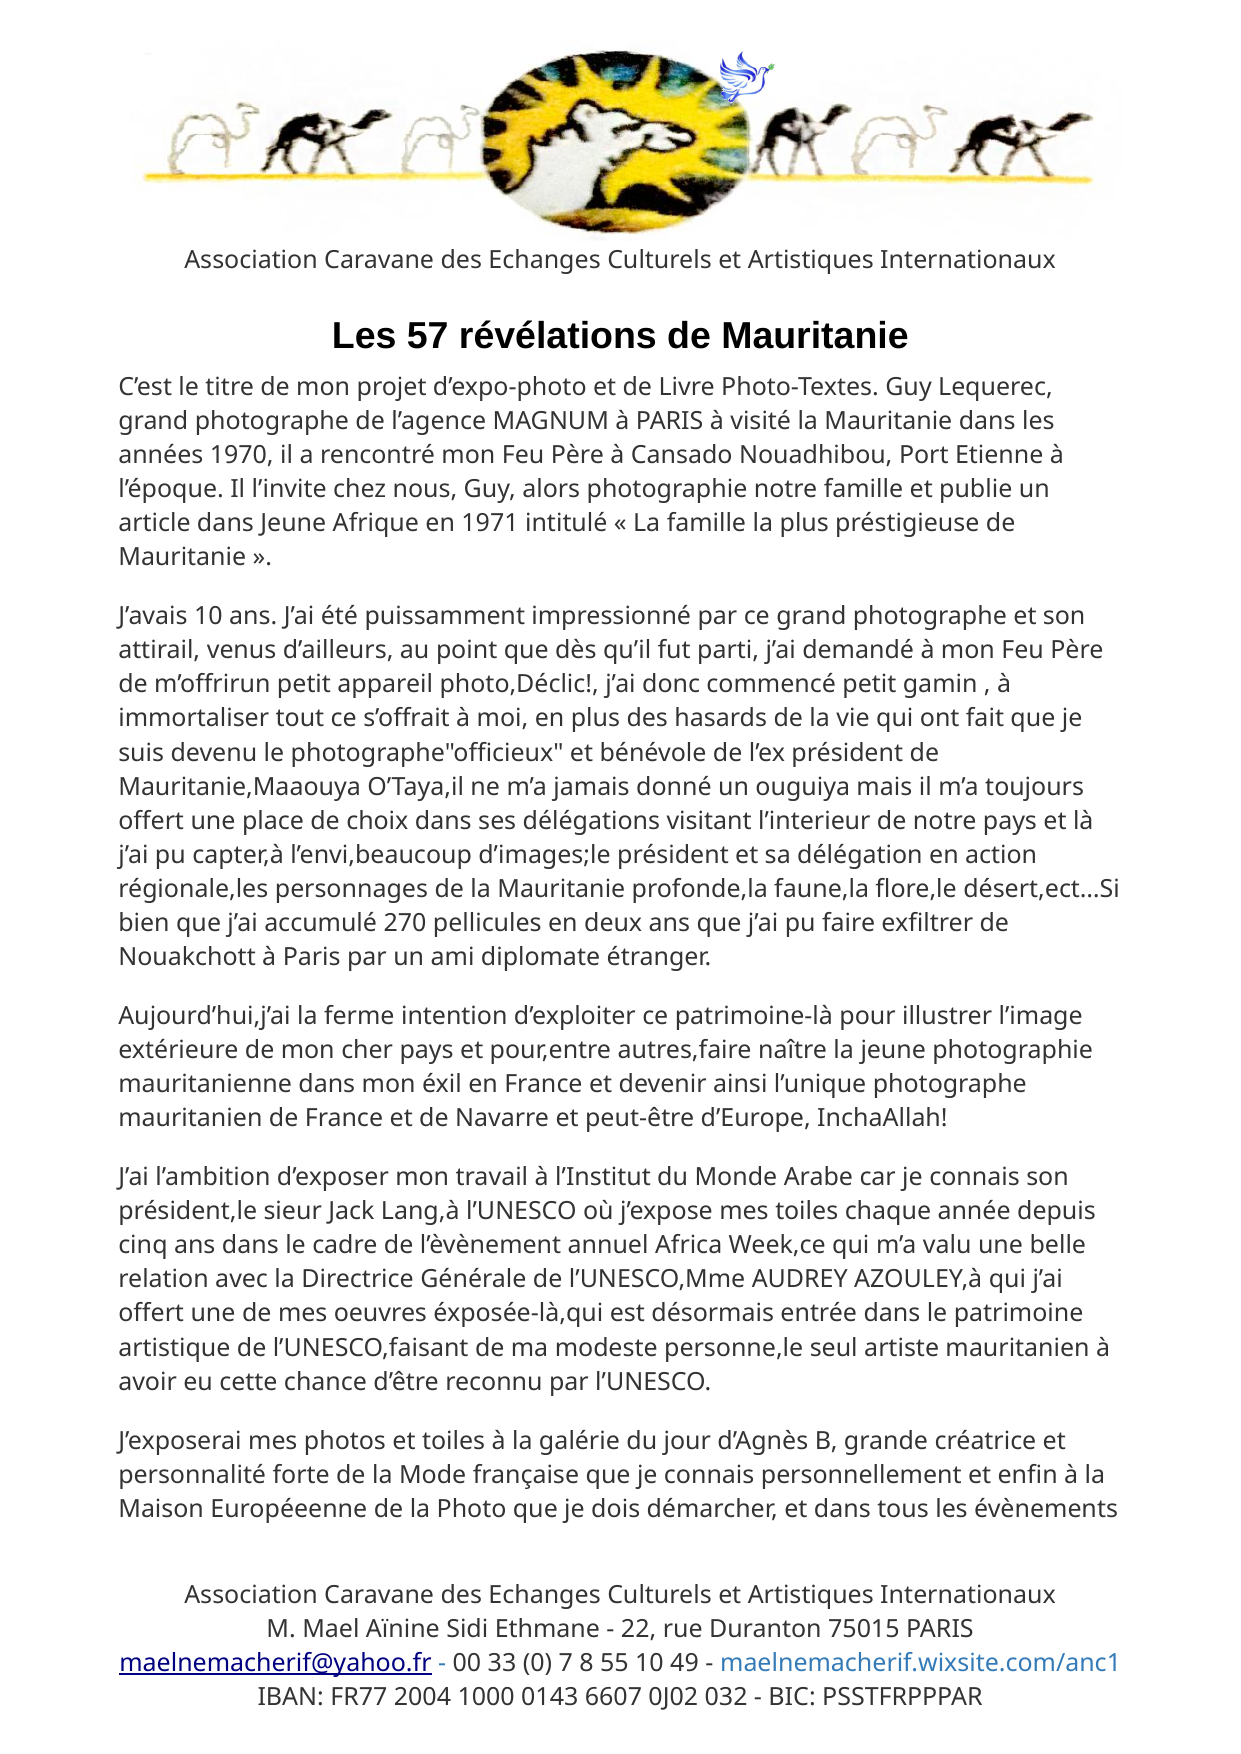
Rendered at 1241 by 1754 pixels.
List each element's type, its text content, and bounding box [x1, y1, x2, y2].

subtitle Les 57 révélations de Mauritanie [118, 313, 1122, 356]
text J’exposerai mes photos et toiles à la galérie du jour d’Agnès B, grande créatrice et personnalité forte de la Mode française que je connais personnellement et enfin à la Maison Européeenne de la Photo que je dois démarcher, et dans tous les évènements [118, 1422, 1122, 1524]
picture [118, 41, 1123, 242]
text Aujourd’hui,j’ai la ferme intention d’exploiter ce patrimoine-là pour illustrer l’image extérieure de mon cher pays et pour,entre autres,faire naître la jeune photographie mauritanienne dans mon éxil en France et devenir ainsi l’unique photographe mauritanien de France et de Navarre et peut-être d’Europe, InchaAllah! [118, 998, 1122, 1134]
text J’ai l’ambition d’exposer mon travail à l’Institut du Monde Arabe car je connais son président,le sieur Jack Lang,à l’UNESCO où j’expose mes toiles chaque année depuis cinq ans dans le cadre de l’èvènement annuel Africa Week,ce qui m’a valu une belle relation avec la Directrice Générale de l’UNESCO,Mme AUDREY AZOULEY,à qui j’ai offert une de mes oeuvres éxposée-là,qui est désormais entrée dans le patrimoine artistique de l’UNESCO,faisant de ma modeste personne,le seul artiste mauritanien à avoir eu cette chance d’être reconnu par l’UNESCO. [118, 1159, 1122, 1397]
text J’avais 10 ans. J’ai été puissamment impressionné par ce grand photographe et son attirail, venus d’ailleurs, au point que dès qu’il fut parti, j’ai demandé à mon Feu Père de m’offrirun petit appareil photo,Déclic!, j’ai donc commencé petit gamin , à immortaliser tout ce s’offrait à moi, en plus des hasards de la vie qui ont fait que je suis devenu le photographe"officieux" et bénévole de l’ex président de Mauritanie,Maaouya O’Taya,il ne m’a jamais donné un ouguiya mais il m’a toujours offert une place de choix dans ses délégations visitant l’interieur de notre pays et là j’ai pu capter,à l’envi,beaucoup d’images;le président et sa délégation en action régionale,les personnages de la Mauritanie profonde,la faune,la flore,le désert,ect…Si bien que j’ai accumulé 270 pellicules en deux ans que j’ai pu faire exfiltrer de Nouakchott à Paris par un ami diplomate étranger. [118, 598, 1122, 973]
text C’est le titre de mon projet d’expo-photo et de Livre Photo-Textes. Guy Lequerec, grand photographe de l’agence MAGNUM à PARIS à visité la Mauritanie dans les années 1970, il a rencontré mon Feu Père à Cansado Nouadhibou, Port Etienne à l’époque. Il l’invite chez nous, Guy, alors photographie notre famille et publie un article dans Jeune Afrique en 1971 intitulé « La famille la plus préstigieuse de Mauritanie ». [118, 368, 1122, 573]
